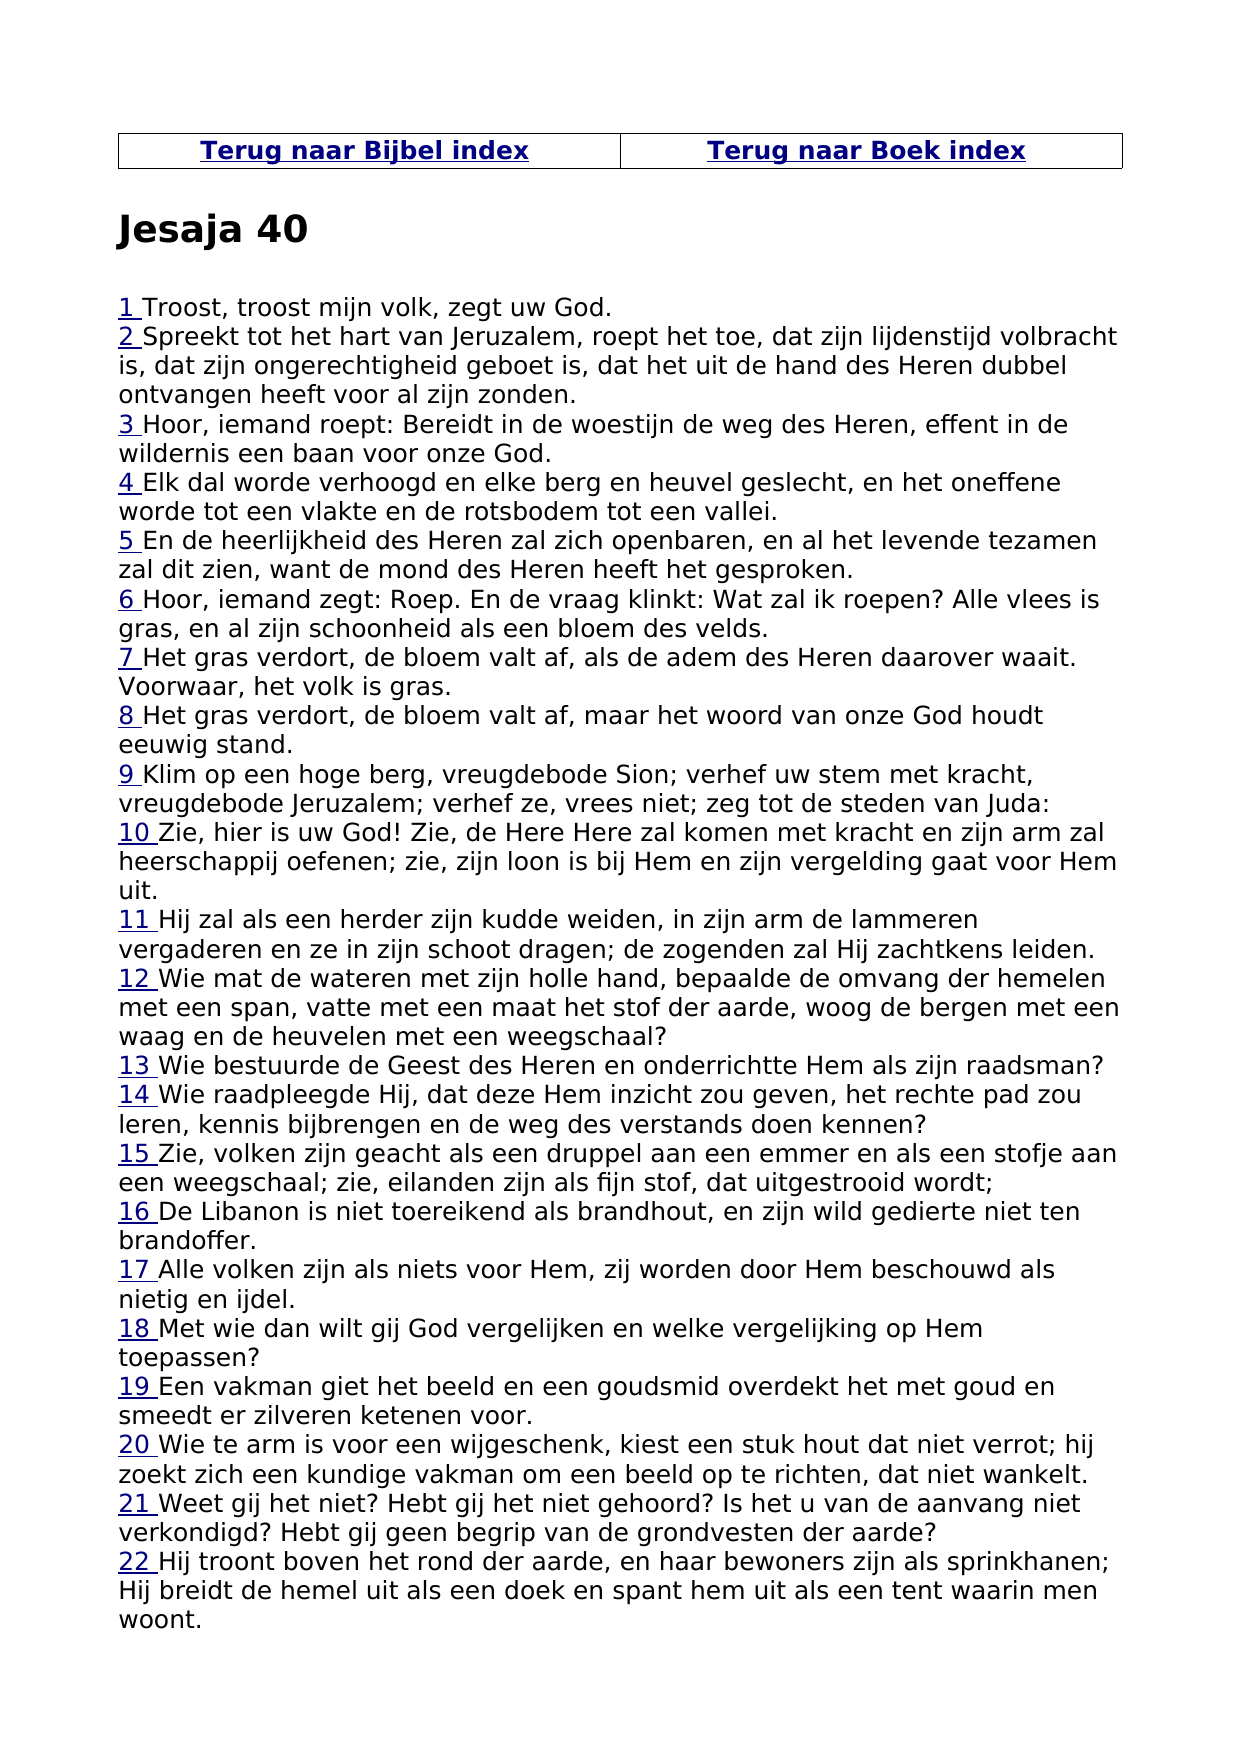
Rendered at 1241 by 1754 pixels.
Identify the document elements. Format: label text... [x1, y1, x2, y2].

table_header Terug naar Bijbel index [119, 134, 620, 168]
table_header Terug naar Boek index [621, 134, 1122, 168]
text 1 Troost, troost mijn volk, zegt uw God. 2 Spreekt tot het hart van Jeruzalem, roept het toe, dat zijn lijdenstijd volbracht is, dat zijn ongerechtigheid geboet is, dat het uit de hand des Heren dubbel ontvangen heeft voor al zijn zonden. 3 Hoor, iemand roept: Bereidt in de woestijn de weg des Heren, effent in de wildernis een baan voor onze God. 4 Elk dal worde verhoogd en elke berg en heuvel geslecht, en het oneffene worde tot een vlakte en de rotsbodem tot een vallei. 5 En de heerlijkheid des Heren zal zich openbaren, en al het levende tezamen zal dit zien, want de mond des Heren heeft het gesproken. 6 Hoor, iemand zegt: Roep. En de vraag klinkt: Wat zal ik roepen? Alle vlees is gras, en al zijn schoonheid als een bloem des velds. 7 Het gras verdort, de bloem valt af, als de adem des Heren daarover waait. Voorwaar, het volk is gras. 8 Het gras verdort, de bloem valt af, maar het woord van onze God houdt eeuwig stand. 9 Klim op een hoge berg, vreugdebode Sion; verhef uw stem met kracht, vreugdebode Jeruzalem; verhef ze, vrees niet; zeg tot de steden van Juda: 10 Zie, hier is uw God! Zie, de Here Here zal komen met kracht en zijn arm zal heerschappij oefenen; zie, zijn loon is bij Hem en zijn vergelding gaat voor Hem uit. 11 Hij zal als een herder zijn kudde weiden, in zijn arm de lammeren vergaderen en ze in zijn schoot dragen; de zogenden zal Hij zachtkens leiden. 12 Wie mat de wateren met zijn holle hand, bepaalde de omvang der hemelen met een span, vatte met een maat het stof der aarde, woog de bergen met een waag en de heuvelen met een weegschaal? 13 Wie bestuurde de Geest des Heren en onderrichtte Hem als zijn raadsman? 14 Wie raadpleegde Hij, dat deze Hem inzicht zou geven, het rechte pad zou leren, kennis bijbrengen en de weg des verstands doen kennen? 15 Zie, volken zijn geacht als een druppel aan een emmer en als een stofje aan een weegschaal; zie, eilanden zijn als fijn stof, dat uitgestrooid wordt; 16 De Libanon is niet toereikend als brandhout, en zijn wild gedierte niet ten brandoffer. 17 Alle volken zijn als niets voor Hem, zij worden door Hem beschouwd als nietig en ijdel. 18 Met wie dan wilt gij God vergelijken en welke vergelijking op Hem toepassen? 19 Een vakman giet het beeld en een goudsmid overdekt het met goud en smeedt er zilveren ketenen voor. 20 Wie te arm is voor een wijgeschenk, kiest een stuk hout dat niet verrot; hij zoekt zich een kundige vakman om een beeld op te richten, dat niet wankelt. 21 Weet gij het niet? Hebt gij het niet gehoord? Is het u van de aanvang niet verkondigd? Hebt gij geen begrip van de grondvesten der aarde? 22 Hij troont boven het rond der aarde, en haar bewoners zijn als sprinkhanen; Hij breidt de hemel uit als een doek en spant hem uit als een tent waarin men woont. [118, 264, 1122, 1635]
subtitle Jesaja 40 [118, 208, 1122, 252]
